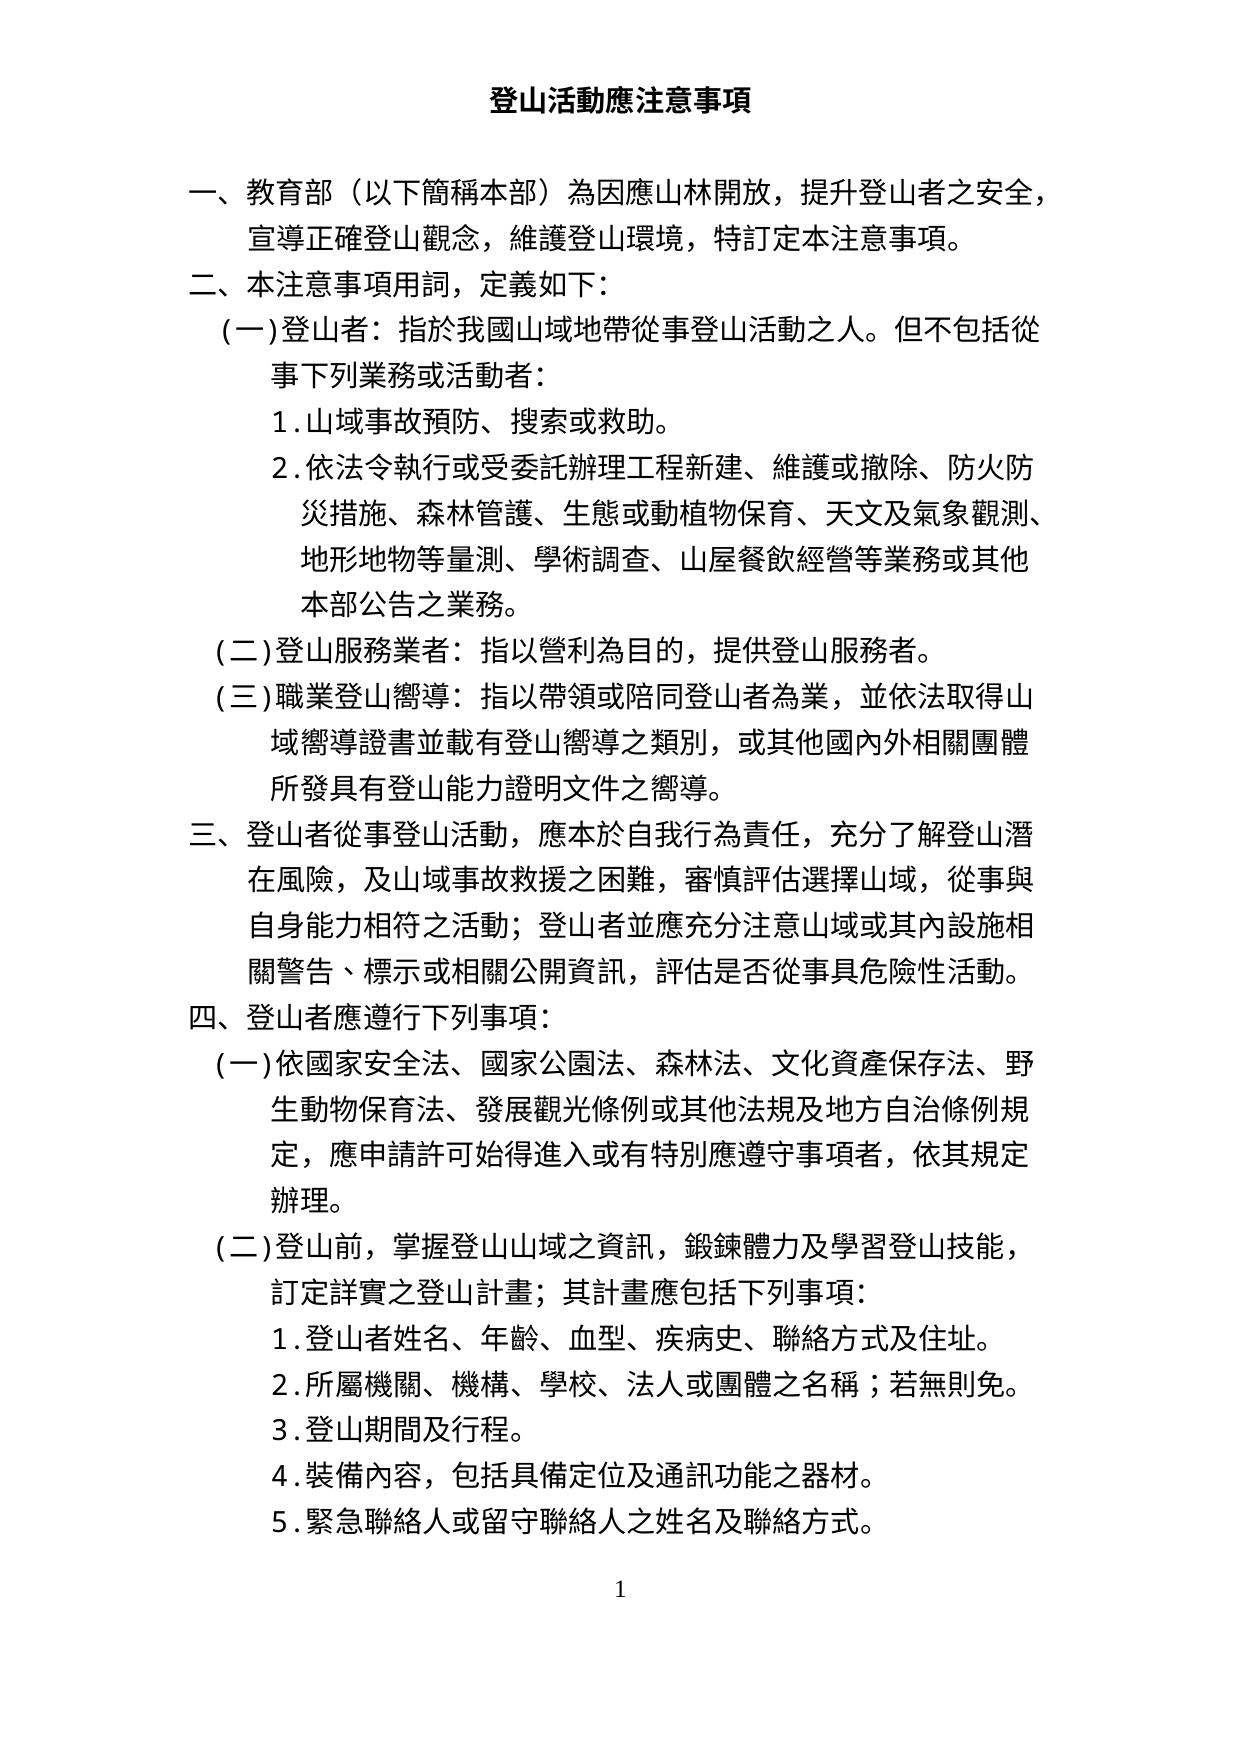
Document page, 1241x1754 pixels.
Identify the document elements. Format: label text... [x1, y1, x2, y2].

text (三)職業登山嚮導：指以帶領或陪同登山者為業，並依法取得山域嚮導證書並載有登山嚮導之類別，或其他國內外相關團體所發具有登山能力證明文件之嚮導。 [211, 671, 1052, 808]
text 2.所屬機關、機構、學校、法人或團體之名稱；若無則免。 [188, 1358, 1052, 1404]
text 1.山域事故預防、搜索或救助。 [188, 396, 1052, 442]
text (二)登山前，掌握登山山域之資訊，鍛鍊體力及學習登山技能，訂定詳實之登山計畫；其計畫應包括下列事項： [211, 1221, 1052, 1312]
text 5.緊急聯絡人或留守聯絡人之姓名及聯絡方式。 [188, 1496, 1052, 1542]
text 2.依法令執行或受委託辦理工程新建、維護或撤除、防火防災措施、森林管護、生態或動植物保育、天文及氣象觀測、地形地物等量測、學術調查、山屋餐飲經營等業務或其他本部公告之業務。 [271, 442, 1052, 625]
text (二)登山服務業者：指以營利為目的，提供登山服務者。 [188, 625, 1052, 671]
text (一)登山者：指於我國山域地帶從事登山活動之人。但不包括從事下列業務或活動者： [217, 304, 1052, 396]
text 四、登山者應遵行下列事項： [188, 992, 1052, 1037]
text 二、本注意事項用詞，定義如下： [188, 258, 1052, 304]
text (一)依國家安全法、國家公園法、森林法、文化資產保存法、野生動物保育法、發展觀光條例或其他法規及地方自治條例規定，應申請許可始得進入或有特別應遵守事項者，依其規定辦理。 [211, 1037, 1052, 1221]
text 三、登山者從事登山活動，應本於自我行為責任，充分了解登山潛在風險，及山域事故救援之困難，審慎評估選擇山域，從事與自身能力相符之活動；登山者並應充分注意山域或其內設施相關警告、標示或相關公開資訊，評估是否從事具危險性活動。 [188, 808, 1052, 992]
text 1.登山者姓名、年齡、血型、疾病史、聯絡方式及住址。 [188, 1312, 1052, 1358]
text 4.裝備內容，包括具備定位及通訊功能之器材。 [188, 1450, 1052, 1496]
text 登山活動應注意事項 [188, 75, 1052, 121]
text 3.登山期間及行程。 [188, 1404, 1052, 1450]
text 一、教育部（以下簡稱本部）為因應山林開放，提升登山者之安全，宣導正確登山觀念，維護登山環境，特訂定本注意事項。 [188, 167, 1052, 258]
